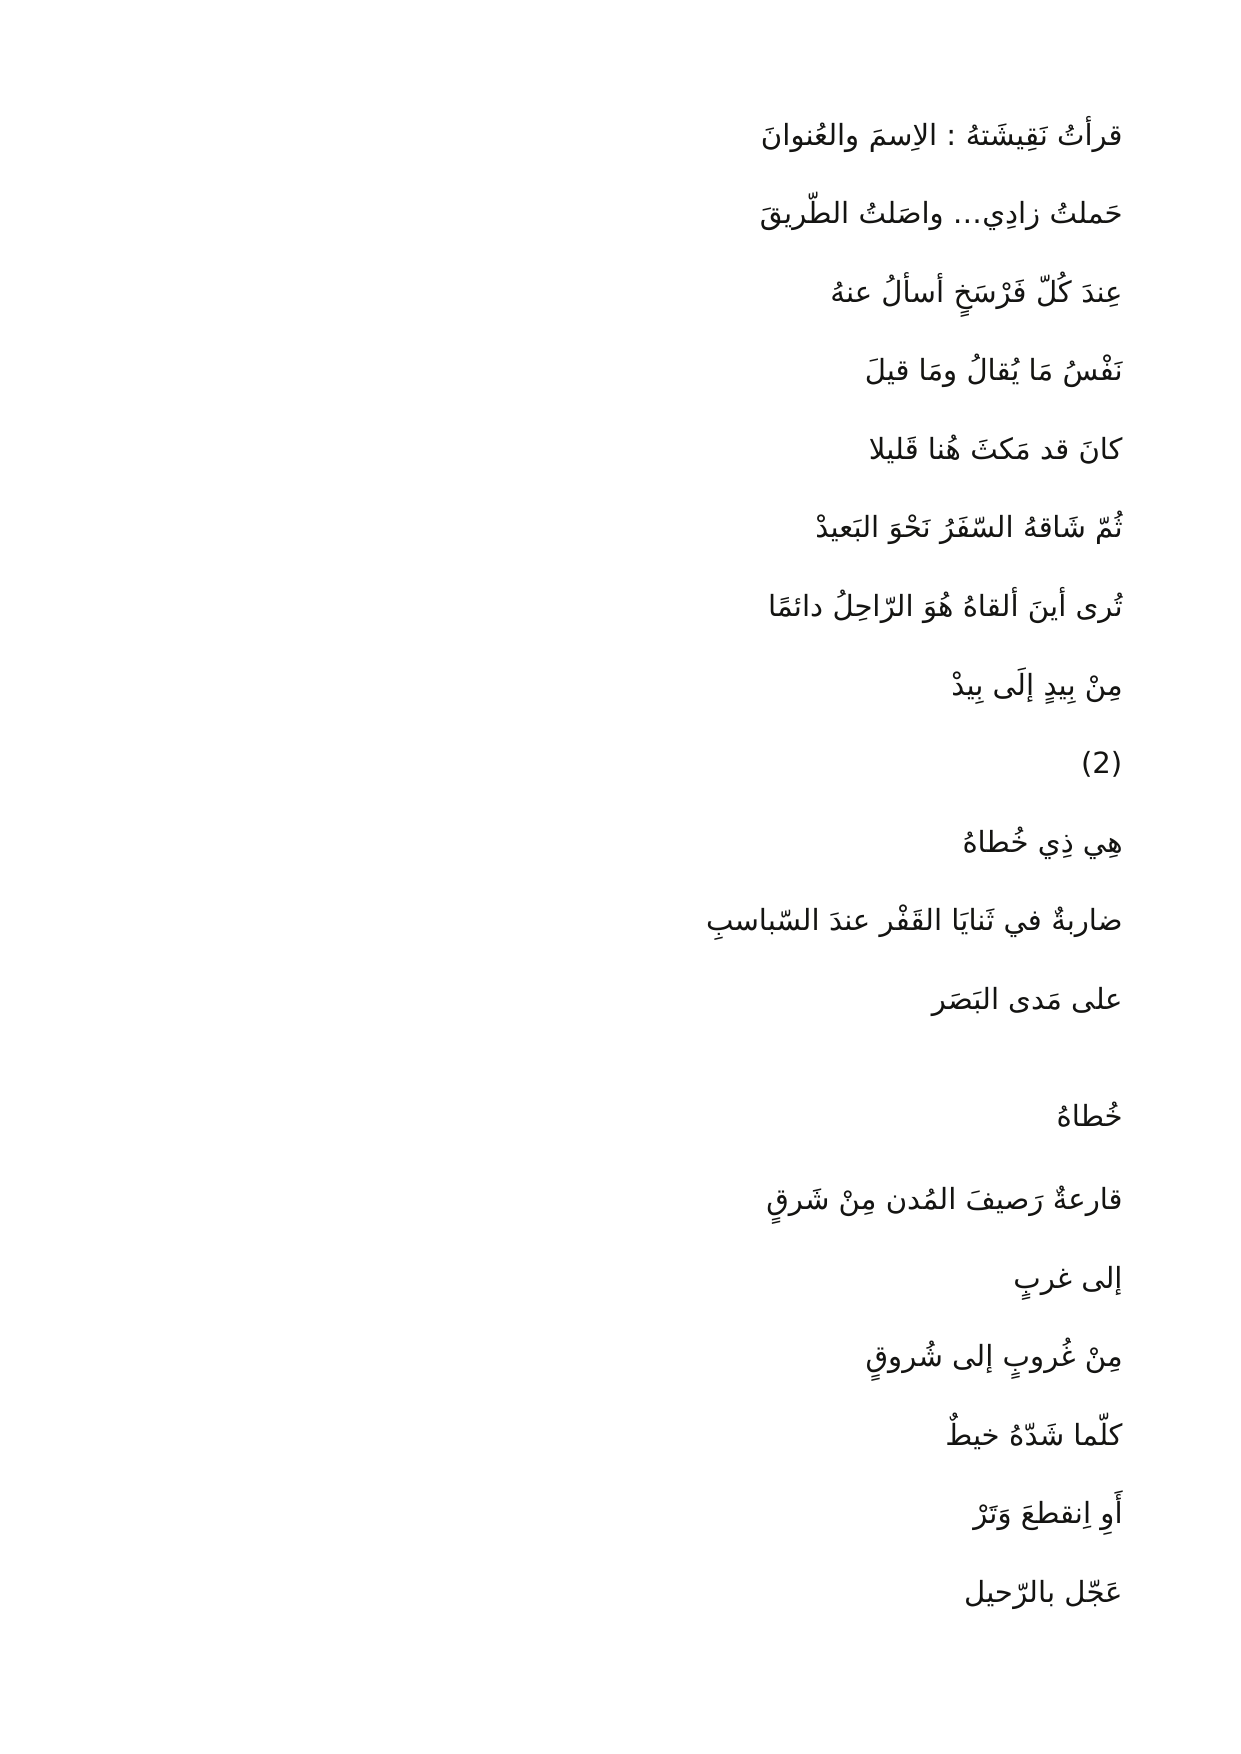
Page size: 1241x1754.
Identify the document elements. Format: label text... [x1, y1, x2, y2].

text كلّما شَدّهُ خيطٌ [118, 1418, 1122, 1452]
text نَفْسُ مَا يُقالُ ومَا قيلَ [118, 354, 1122, 388]
text مِنْ غُروبٍ إلى شُروقٍ [118, 1340, 1122, 1374]
text مِنْ بِيدٍ إلَى بِيدْ [118, 668, 1122, 702]
text ضاربةٌ في ثَنايَا القَفْر عندَ السّباسبِ [118, 903, 1122, 937]
subtitle خُطاهُ [118, 1099, 1122, 1133]
text هِي ذِي خُطاهُ [118, 825, 1122, 859]
text قرأتُ نَقِيشَتهُ : الاِسمَ والعُنوانَ [118, 118, 1122, 152]
text عِندَ كُلّ فَرْسَخٍ أسألُ عنهُ [118, 275, 1122, 309]
text أَوِ اِنقطعَ وَتَرْ [118, 1497, 1122, 1531]
text حَملتُ زادِي… واصَلتُ الطّريقَ [118, 197, 1122, 231]
text كانَ قد مَكثَ هُنا قَليلا [118, 432, 1122, 466]
text على مَدى البَصَر [118, 982, 1122, 1016]
text إلى غربٍ [118, 1261, 1122, 1295]
text تُرى أينَ ألقاهُ هُوَ الرّاحِلُ دائمًا [118, 589, 1122, 623]
text ثُمّ شَاقهُ السّفَرُ نَحْوَ البَعيدْ [118, 511, 1122, 545]
text قارعةٌ رَصيفَ المُدن مِنْ شَرقٍ [118, 1183, 1122, 1217]
text (2) [118, 746, 1122, 780]
text عَجّل بالرّحيل [118, 1575, 1122, 1609]
